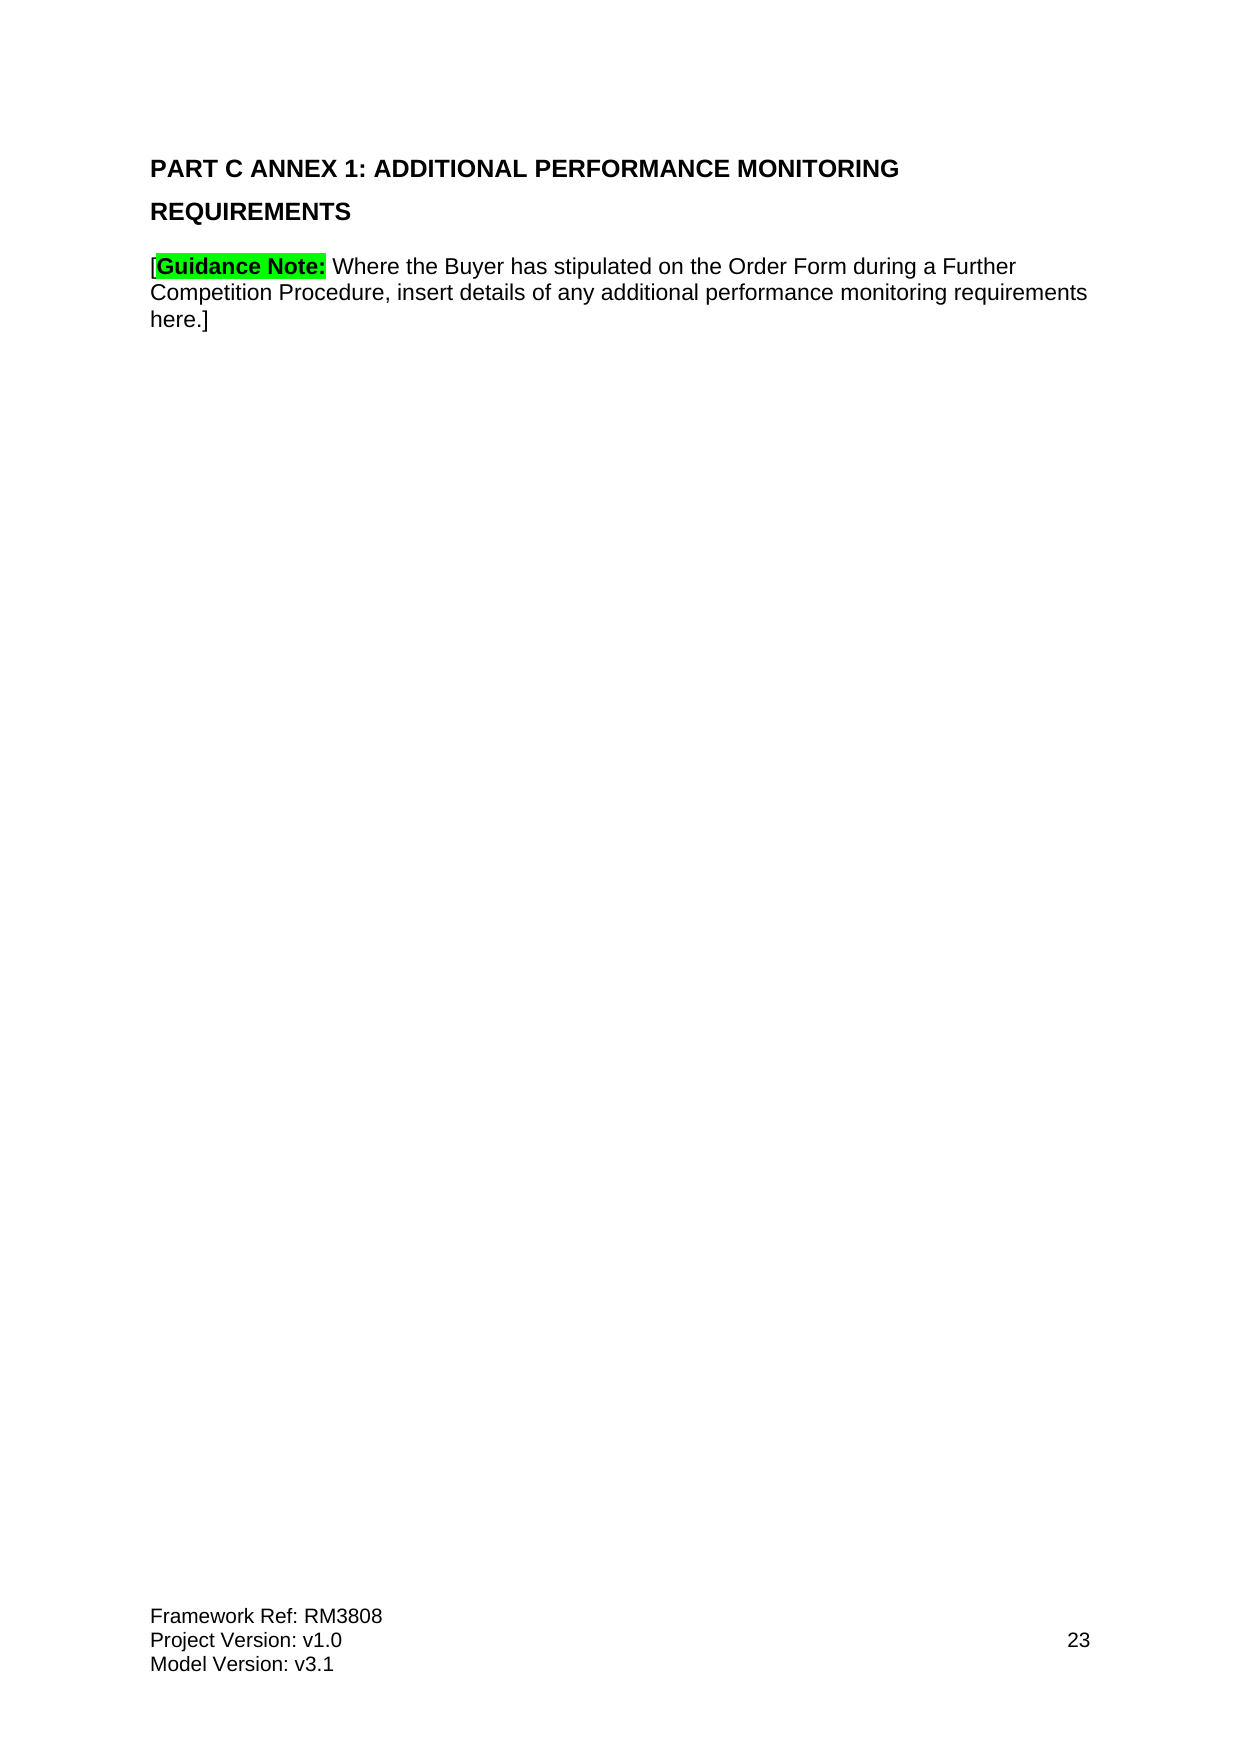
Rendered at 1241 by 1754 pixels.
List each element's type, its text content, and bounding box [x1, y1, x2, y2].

subtitle PART C ANNEX 1: ADDITIONAL PERFORMANCE MONITORING REQUIREMENTS [150, 154, 1090, 226]
text [Guidance Note: Where the Buyer has stipulated on the Order Form during a Further Competition Procedure, insert details of any additional performance monitoring requirements here.] [150, 253, 1090, 332]
